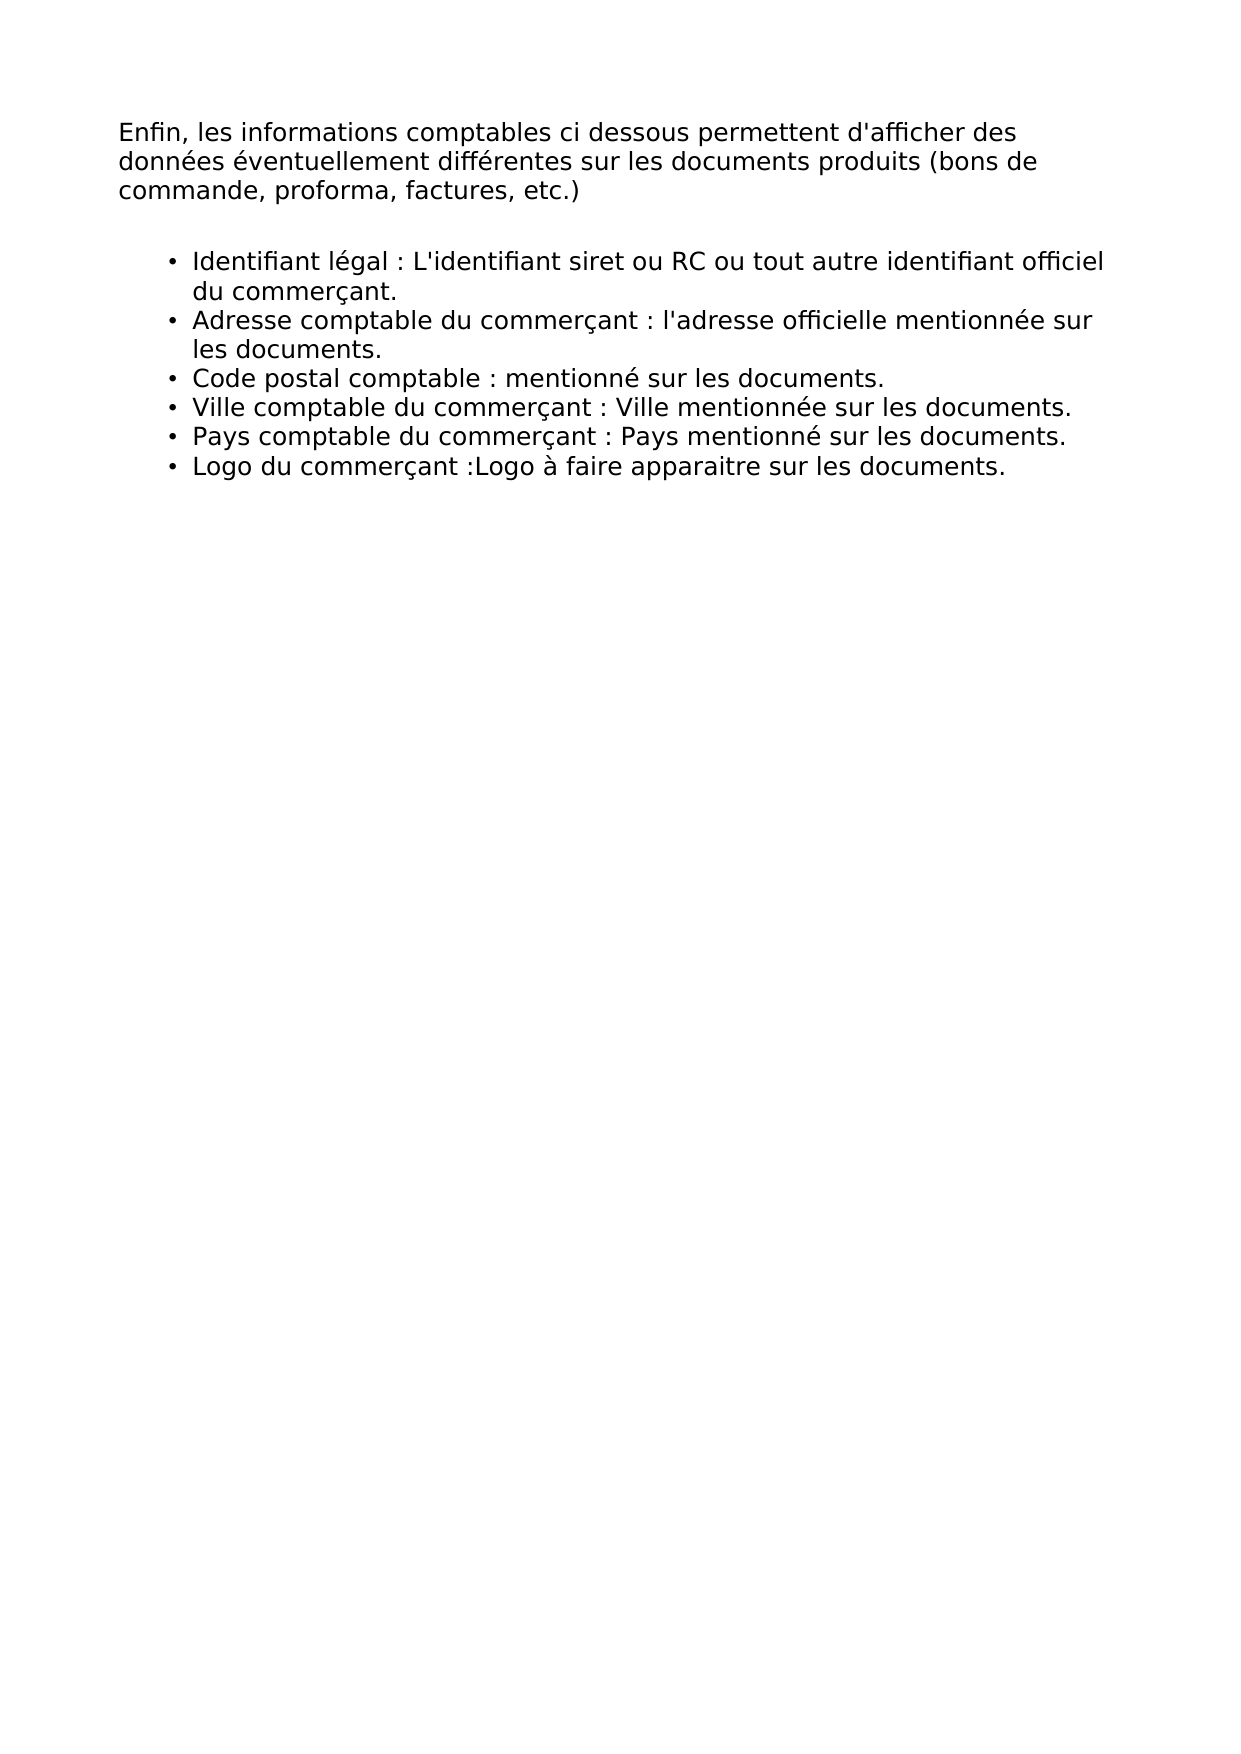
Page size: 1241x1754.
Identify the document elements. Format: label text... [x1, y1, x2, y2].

list Logo du commerçant :Logo à faire apparaitre sur les documents. [177, 452, 1122, 481]
list Code postal comptable : mentionné sur les documents. [177, 364, 1122, 393]
list Adresse comptable du commerçant : l'adresse officielle mentionnée sur les documents. [177, 306, 1122, 364]
list Pays comptable du commerçant : Pays mentionné sur les documents. [177, 423, 1122, 452]
list Ville comptable du commerçant : Ville mentionnée sur les documents. [177, 393, 1122, 423]
list Identifiant légal : L'identifiant siret ou RC ou tout autre identifiant officiel du commerçant. [177, 248, 1122, 306]
text Enfin, les informations comptables ci dessous permettent d'afficher des données éventuellement différentes sur les documents produits (bons de commande, proforma, factures, etc.) [118, 118, 1122, 206]
